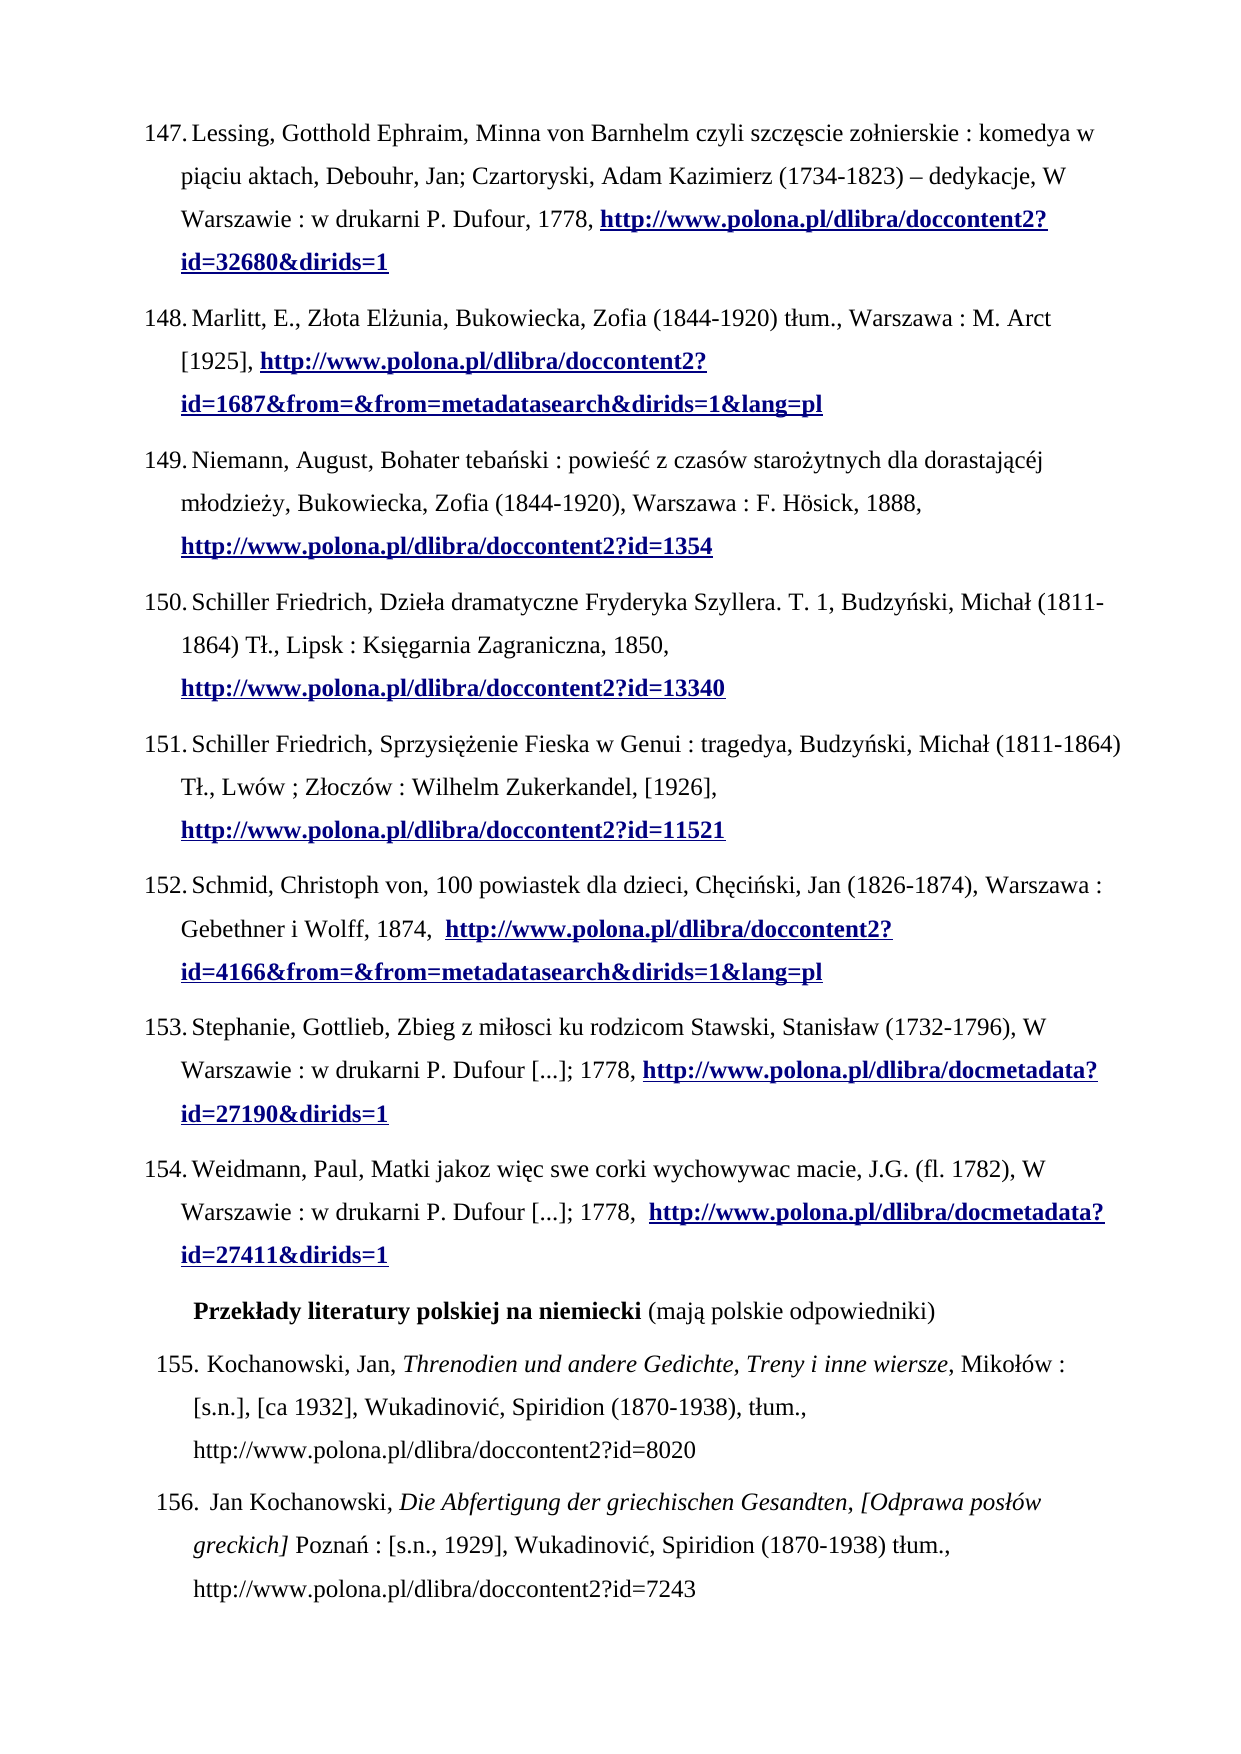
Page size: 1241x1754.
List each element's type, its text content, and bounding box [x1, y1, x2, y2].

list Stephanie, Gottlieb, Zbieg z miłosci ku rodzicom Stawski, Stanisław (1732-1796), W Warszawie : w drukarni P. Dufour [...]; 1778, http://www.polona.pl/dlibra/docmetadata?id=27190&dirids=1 [144, 1012, 1122, 1127]
list Schiller Friedrich, Sprzysiężenie Fieska w Genui : tragedya, Budzyński, Michał (1811-1864) Tł., Lwów ; Złoczów : Wilhelm Zukerkandel, [1926], http://www.polona.pl/dlibra/doccontent2?id=11521 [144, 729, 1122, 844]
list Kochanowski, Jan, Threnodien und andere Gedichte, Treny i inne wiersze, Mikołów : [s.n.], [ca 1932], Wukadinović, Spiridion (1870-1938), tłum., http://www.polona.pl/dlibra/doccontent2?id=8020 [156, 1349, 1122, 1464]
list Niemann, August, Bohater tebański : powieść z czasów starożytnych dla dorastającéj młodzieży, Bukowiecka, Zofia (1844-1920), Warszawa : F. Hösick, 1888, http://www.polona.pl/dlibra/doccontent2?id=1354 [144, 445, 1122, 560]
list Marlitt, E., Złota Elżunia, Bukowiecka, Zofia (1844-1920) tłum., Warszawa : M. Arct [1925], http://www.polona.pl/dlibra/doccontent2?id=1687&from=&from=metadatasearch&dirids=1&lang=pl [144, 303, 1122, 418]
list Schmid, Christoph von, 100 powiastek dla dzieci, Chęciński, Jan (1826-1874), Warszawa : Gebethner i Wolff, 1874, http://www.polona.pl/dlibra/doccontent2?id=4166&from=&from=metadatasearch&dirids=1&lang=pl [144, 871, 1122, 986]
list Lessing, Gotthold Ephraim, Minna von Barnhelm czyli szczęscie zołnierskie : komedya w piąciu aktach, Debouhr, Jan; Czartoryski, Adam Kazimierz (1734-1823) – dedykacje, W Warszawie : w drukarni P. Dufour, 1778, http://www.polona.pl/dlibra/doccontent2?id=32680&dirids=1 [144, 118, 1122, 276]
list Weidmann, Paul, Matki jakoz więc swe corki wychowywac macie, J.G. (fl. 1782), W Warszawie : w drukarni P. Dufour [...]; 1778, http://www.polona.pl/dlibra/docmetadata?id=27411&dirids=1 [144, 1154, 1122, 1269]
list Przekłady literatury polskiej na niemiecki (mają polskie odpowiedniki) [156, 1296, 1122, 1325]
list Jan Kochanowski, Die Abfertigung der griechischen Gesandten, [Odprawa posłów greckich] Poznań : [s.n., 1929], Wukadinović, Spiridion (1870-1938) tłum., http://www.polona.pl/dlibra/doccontent2?id=7243 [156, 1487, 1122, 1602]
list Schiller Friedrich, Dzieła dramatyczne Fryderyka Szyllera. T. 1, Budzyński, Michał (1811-1864) Tł., Lipsk : Księgarnia Zagraniczna, 1850, http://www.polona.pl/dlibra/doccontent2?id=13340 [144, 587, 1122, 702]
